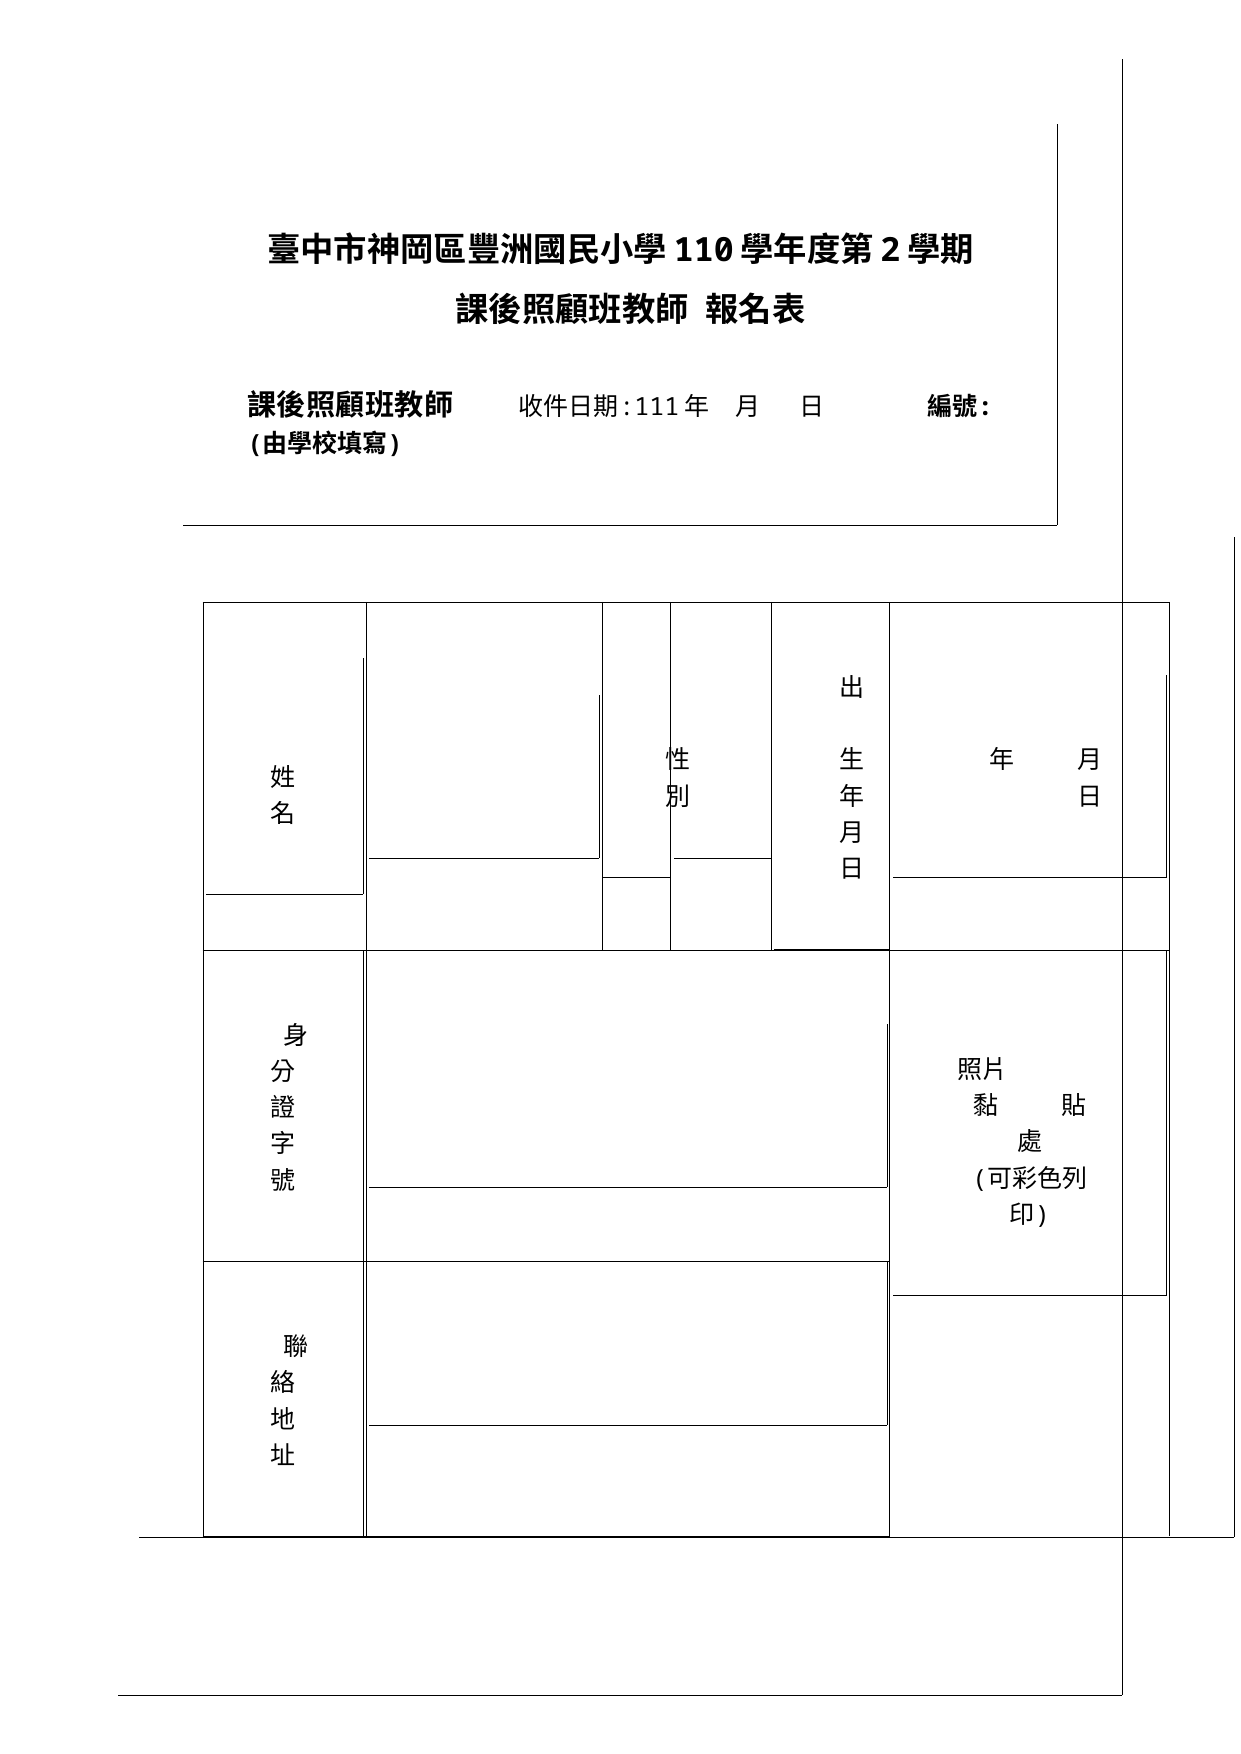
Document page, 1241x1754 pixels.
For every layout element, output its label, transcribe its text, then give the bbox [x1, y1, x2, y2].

text 課後照顧班教師 收件日期:111年 月 日 編號: (由學校填寫) [183, 317, 1057, 525]
table_header 年 月 日 [890, 603, 1122, 949]
table_cell 聯絡地址 [204, 1262, 363, 1536]
table_cell [1123, 951, 1169, 1536]
table_cell 身分證字號 [204, 951, 363, 1261]
table_header 性別 [603, 603, 670, 877]
table_header [671, 603, 771, 949]
table_cell 照片 黏 貼 處 (可彩色列印) [890, 951, 1122, 1536]
text 課後照顧班教師 報名表 [183, 219, 1057, 317]
table_header 性別 [603, 878, 670, 949]
table_header 出 生 年月日 [772, 603, 889, 949]
table_header [1123, 603, 1169, 949]
table_cell [367, 951, 889, 1261]
table_cell [367, 1262, 889, 1536]
table_header [367, 603, 602, 949]
table_header 姓 名 [204, 603, 366, 949]
